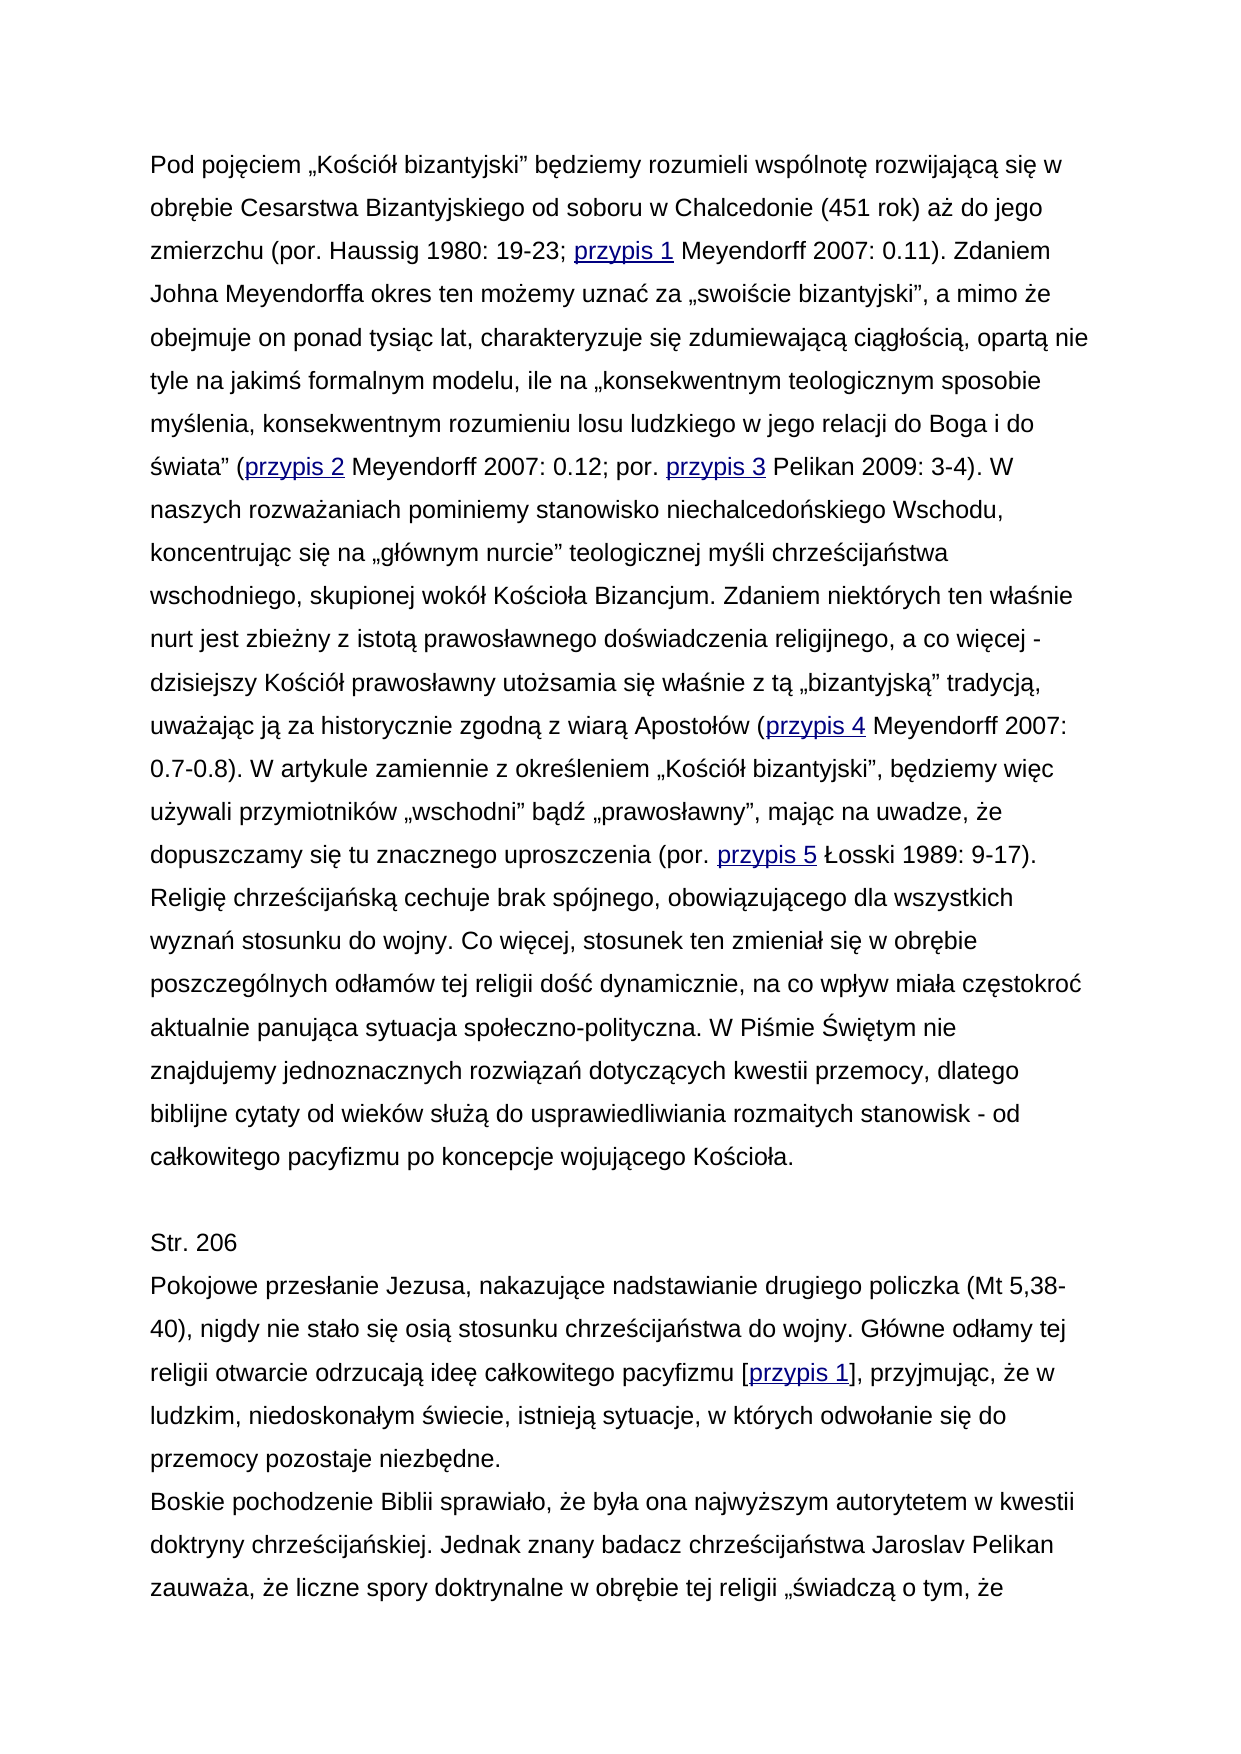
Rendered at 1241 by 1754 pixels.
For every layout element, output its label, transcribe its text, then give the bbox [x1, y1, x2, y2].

text Boskie pochodzenie Biblii sprawiało, że była ona najwyższym autorytetem w kwestii doktryny chrześcijańskiej. Jednak znany badacz chrześcijaństwa Jaroslav Pelikan zauważa, że liczne spory doktrynalne w obrębie tej religii „świadczą o tym, że [150, 1487, 1090, 1602]
text Pokojowe przesłanie Jezusa, nakazujące nadstawianie drugiego policzka (Mt 5,38-40), nigdy nie stało się osią stosunku chrześcijaństwa do wojny. Główne odłamy tej religii otwarcie odrzucają ideę całkowitego pacyfizmu [przypis 1], przyjmując, że w ludzkim, niedoskonałym świecie, istnieją sytuacje, w których odwołanie się do przemocy pozostaje niezbędne. [150, 1271, 1090, 1472]
text Str. 206 [150, 1228, 1090, 1257]
text Religię chrześcijańską cechuje brak spójnego, obowiązującego dla wszystkich wyznań stosunku do wojny. Co więcej, stosunek ten zmieniał się w obrębie poszczególnych odłamów tej religii dość dynamicznie, na co wpływ miała częstokroć aktualnie panująca sytuacja społeczno-polityczna. W Piśmie Świętym nie znajdujemy jednoznacznych rozwiązań dotyczących kwestii przemocy, dlatego biblijne cytaty od wieków służą do usprawiedliwiania rozmaitych stanowisk - od całkowitego pacyfizmu po koncepcje wojującego Kościoła. [150, 883, 1090, 1171]
text Pod pojęciem „Kościół bizantyjski” będziemy rozumieli wspólnotę rozwijającą się w obrębie Cesarstwa Bizantyjskiego od soboru w Chalcedonie (451 rok) aż do jego zmierzchu (por. Haussig 1980: 19-23; przypis 1 Meyendorff 2007: 0.11). Zdaniem Johna Meyendorffa okres ten możemy uznać za „swoiście bizantyjski”, a mimo że obejmuje on ponad tysiąc lat, charakteryzuje się zdumiewającą ciągłością, opartą nie tyle na jakimś formalnym modelu, ile na „konsekwentnym teologicznym sposobie myślenia, konsekwentnym rozumieniu losu ludzkiego w jego relacji do Boga i do świata” (przypis 2 Meyendorff 2007: 0.12; por. przypis 3 Pelikan 2009: 3-4). W naszych rozważaniach pominiemy stanowisko niechalcedońskiego Wschodu, koncentrując się na „głównym nurcie” teologicznej myśli chrześcijaństwa wschodniego, skupionej wokół Kościoła Bizancjum. Zdaniem niektórych ten właśnie nurt jest zbieżny z istotą prawosławnego doświadczenia religijnego, a co więcej - dzisiejszy Kościół prawosławny utożsamia się właśnie z tą „bizantyjską” tradycją, uważając ją za historycznie zgodną z wiarą Apostołów (przypis 4 Meyendorff 2007: 0.7-0.8). W artykule zamiennie z określeniem „Kościół bizantyjski”, będziemy więc używali przymiotników „wschodni” bądź „prawosławny”, mając na uwadze, że dopuszczamy się tu znacznego uproszczenia (por. przypis 5 Łosski 1989: 9-17). [150, 150, 1090, 869]
